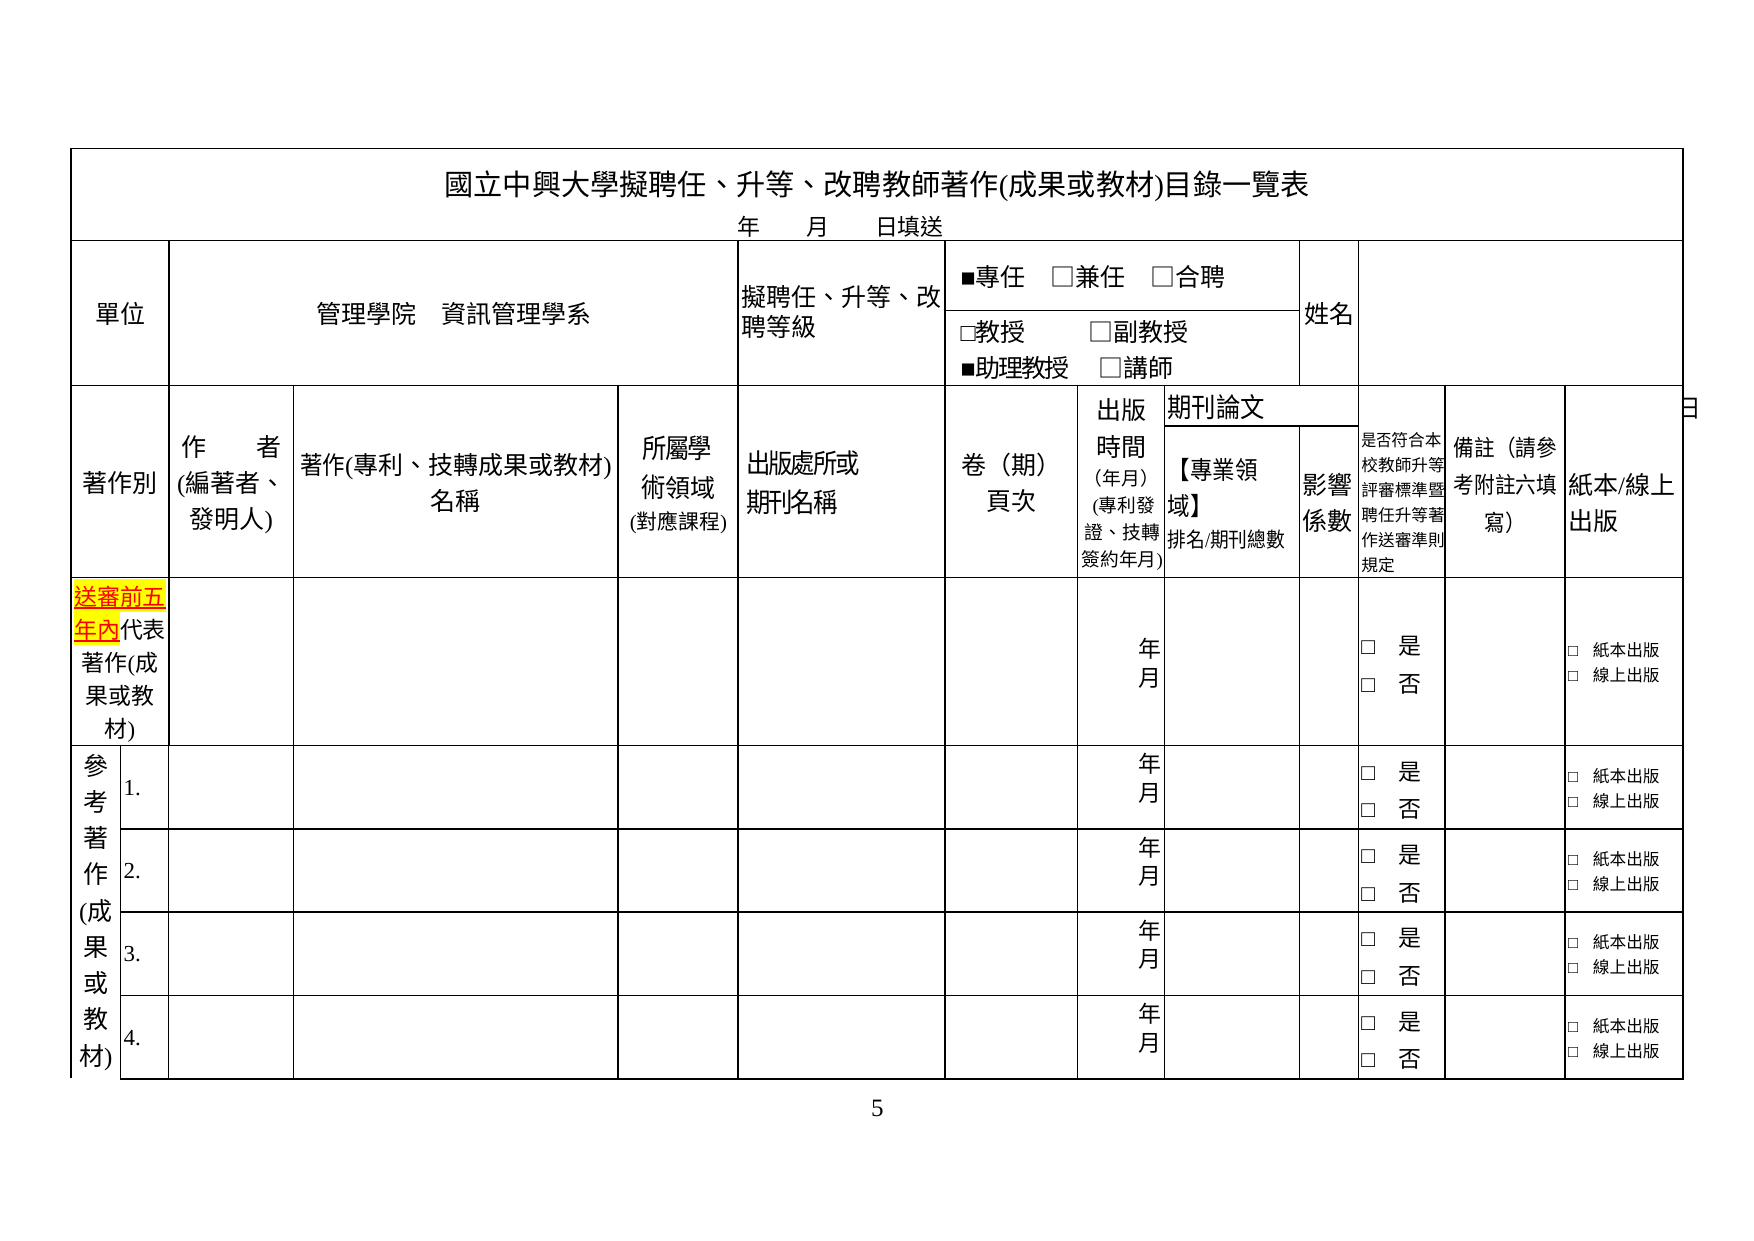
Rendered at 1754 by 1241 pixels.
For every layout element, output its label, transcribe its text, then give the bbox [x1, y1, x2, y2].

table_cell 是 否 [1359, 746, 1444, 828]
table_cell 著作(專利、技轉成果或教材)名稱 [294, 386, 617, 577]
table_cell [946, 578, 1077, 744]
table_cell 年 月 [1078, 913, 1164, 994]
table_cell 參考著作(成果或教材) [72, 746, 120, 1078]
table_cell [1446, 746, 1564, 828]
table_cell 紙本出版 線上出版 [1566, 913, 1682, 994]
table_cell 擬聘任、升等、改 聘等級 [739, 241, 944, 384]
table_cell [1300, 578, 1358, 744]
table_cell [294, 746, 617, 828]
table_cell [1165, 746, 1299, 828]
table_cell [619, 578, 737, 744]
table_cell [739, 913, 944, 994]
table_cell 著作別 [72, 386, 168, 577]
table_cell [739, 746, 944, 828]
table_cell 紙本/線上出版 [1566, 425, 1682, 577]
table_cell 年 月 [1078, 830, 1164, 911]
table_cell 出版 時間 （年月） (專利發證、技轉簽約年月) [1078, 386, 1164, 577]
table_cell [169, 830, 293, 911]
table_cell 備註（請參考附註六填寫） [1446, 386, 1564, 577]
table_cell 紙本出版 線上出版 [1566, 746, 1682, 828]
table_cell [294, 830, 617, 911]
table_cell [946, 830, 1077, 911]
table_cell 年 月 [1078, 578, 1164, 744]
table_cell 所屬學 術領域 (對應課程) [619, 386, 737, 577]
table_cell 紙本出版 線上出版 [1566, 830, 1682, 911]
table_cell [294, 913, 617, 994]
table_cell 是否符合本校教師升等評審標準暨聘任升等著作送審準則規定 [1359, 425, 1444, 577]
table_cell [121, 996, 168, 1078]
table_cell 卷（期） 頁次 [946, 386, 1077, 577]
table_cell 是 否 [1359, 913, 1444, 994]
table_cell 是 否 [1359, 830, 1444, 911]
table_cell [739, 578, 944, 744]
table_cell [121, 746, 168, 828]
table_header 國立中興大學擬聘任、升等、改聘教師著作(成果或教材)目錄一覽表 年 月 日填送 [72, 149, 1682, 239]
table_cell [946, 996, 1077, 1078]
table_cell 紙本出版 線上出版 [1566, 996, 1682, 1078]
table_cell [294, 996, 617, 1078]
table_cell [121, 913, 168, 994]
table_cell 日 [1566, 386, 1682, 425]
table_cell [739, 830, 944, 911]
table_cell ■專任 □兼任 □合聘 [946, 241, 1299, 310]
table_cell [1359, 386, 1444, 425]
table_cell 姓名 [1300, 241, 1358, 384]
table_cell [1446, 830, 1564, 911]
table_cell [1165, 996, 1299, 1078]
table_cell [1446, 996, 1564, 1078]
table_cell [946, 746, 1077, 828]
table_cell [1165, 913, 1299, 994]
table_cell [1300, 746, 1358, 828]
table_cell [169, 996, 293, 1078]
table_cell [1300, 996, 1358, 1078]
table_cell [294, 578, 617, 744]
table_cell 是 否 [1359, 578, 1444, 744]
table_cell [1165, 830, 1299, 911]
table_cell 送審前五年內代表著作(成果或教材) [72, 578, 168, 744]
table_cell [619, 913, 737, 994]
table_cell 紙本出版 線上出版 [1566, 578, 1682, 744]
table_cell [946, 913, 1077, 994]
table_cell 年 月 [1078, 996, 1164, 1078]
table_cell [619, 996, 737, 1078]
table_cell 是 否 [1359, 996, 1444, 1078]
table_cell 影響係數 [1300, 427, 1358, 577]
table_cell 單位 [72, 241, 168, 384]
table_cell □教授 □副教授 ■助理教授 □講師 [946, 311, 1299, 384]
table_cell [1165, 578, 1299, 744]
table_cell 作 者 (編著者、發明人) [170, 386, 293, 577]
table_cell [170, 578, 293, 744]
table_cell [619, 746, 737, 828]
table_cell [169, 746, 293, 828]
table_cell 期刊論文 [1165, 386, 1358, 425]
table_cell 管理學院 資訊管理學系 [170, 241, 737, 384]
table_cell [739, 996, 944, 1078]
table_cell [121, 830, 168, 911]
table_cell [1446, 578, 1564, 744]
table_cell [1300, 913, 1358, 994]
table_cell 年 月 [1078, 746, 1164, 828]
table_cell 出版處所或 期刊名稱 [739, 386, 944, 577]
table_cell 【專業領域】 排名/期刊總數 [1165, 427, 1299, 577]
table_cell [619, 830, 737, 911]
table_cell [1446, 913, 1564, 994]
table_cell [169, 913, 293, 994]
table_cell [1359, 241, 1682, 384]
table_cell [1300, 830, 1358, 911]
